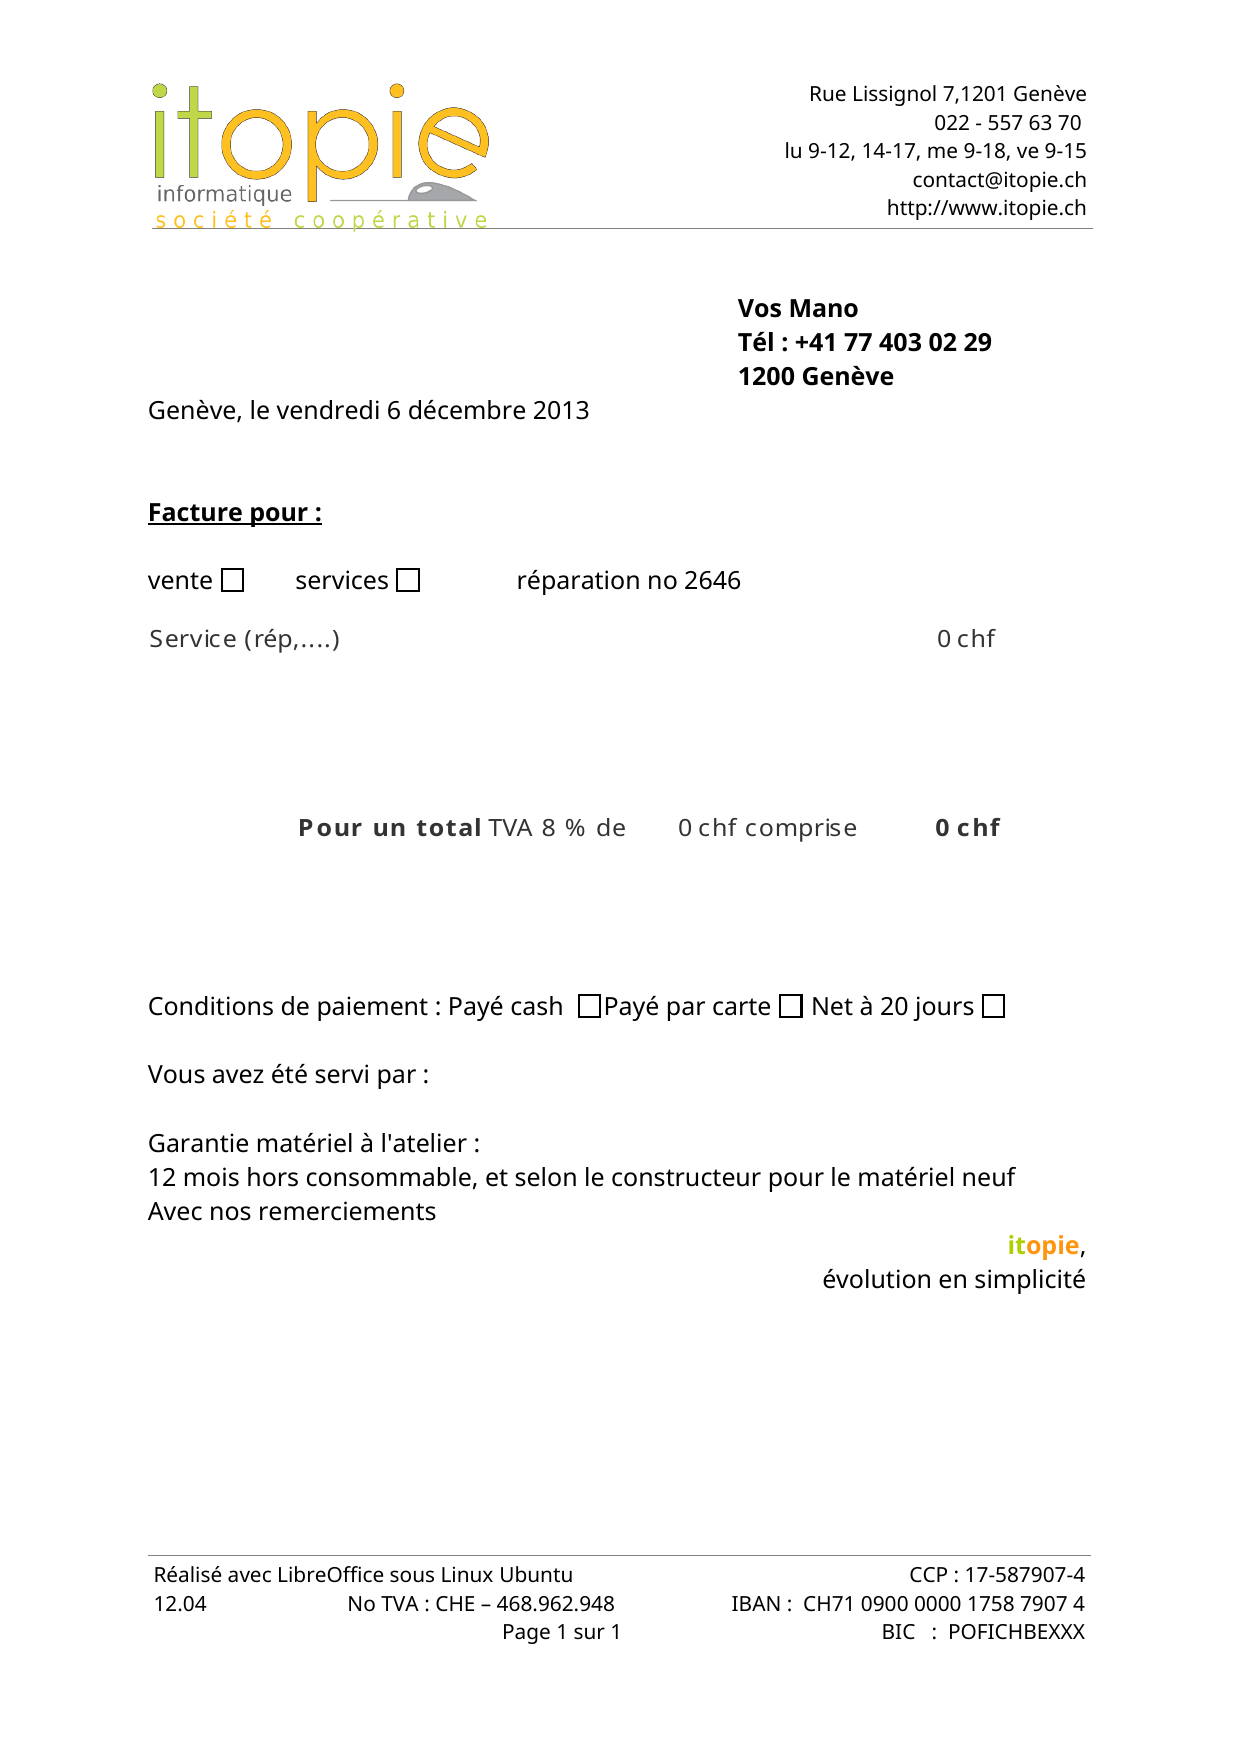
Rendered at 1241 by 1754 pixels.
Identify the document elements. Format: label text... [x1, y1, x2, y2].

text Vos Mano [148, 290, 1093, 324]
text Genève, le vendredi 6 décembre 2013 [148, 392, 1093, 427]
text Vous avez été servi par : [148, 1057, 1093, 1091]
text itopie, [148, 1227, 1093, 1262]
text Tél : +41 77 403 02 29 [148, 324, 1093, 358]
text 12 mois hors consommable, et selon le constructeur pour le matériel neuf [148, 1159, 1093, 1193]
text Conditions de paiement : Payé cash Payé par carte Net à 20 jours [148, 989, 1093, 1023]
picture [138, 72, 500, 244]
text 1200 Genève [148, 358, 1093, 392]
text Garantie matériel à l'atelier : [148, 1125, 1093, 1159]
text évolution en simplicité [148, 1262, 1093, 1296]
text vente services réparation no 2646 [148, 563, 1093, 597]
text Avec nos remerciements [148, 1193, 1093, 1227]
text Facture pour : [148, 495, 1093, 529]
